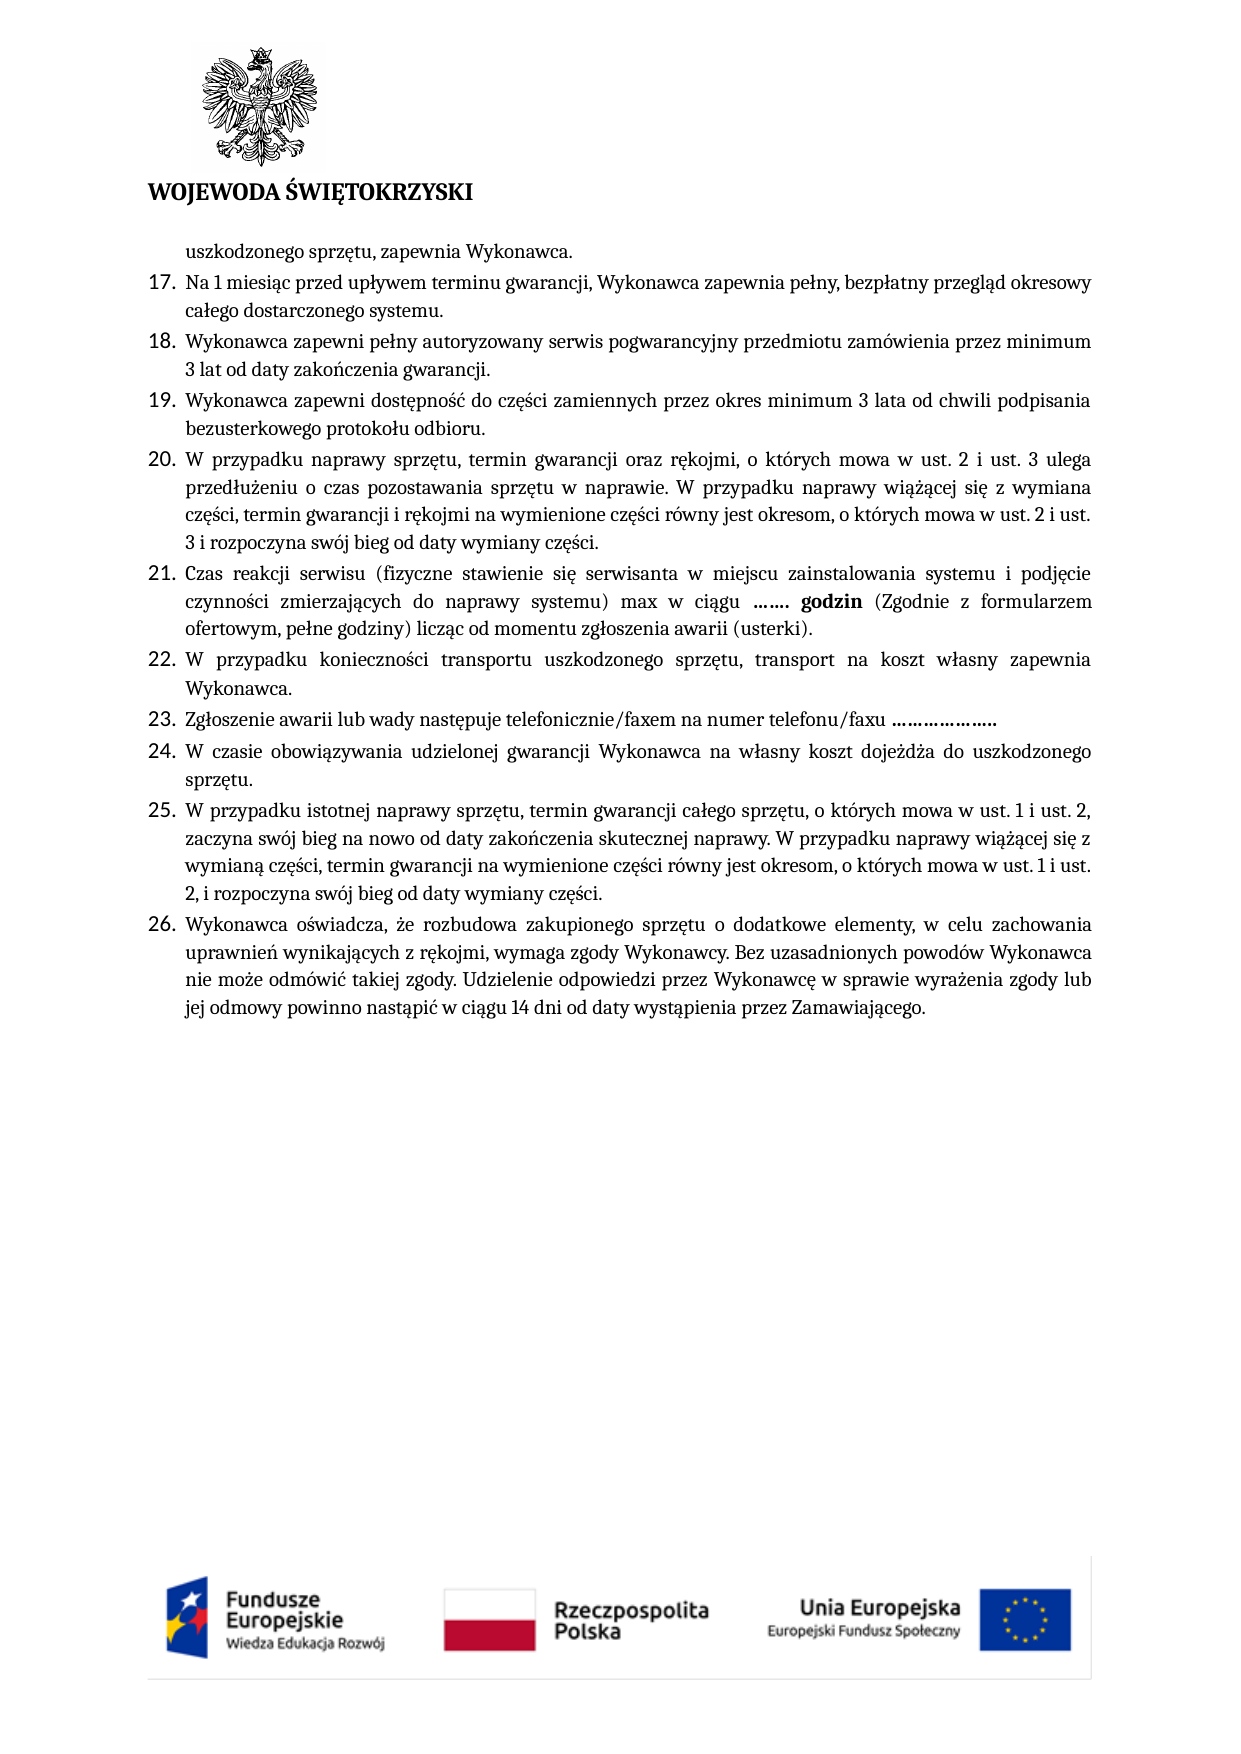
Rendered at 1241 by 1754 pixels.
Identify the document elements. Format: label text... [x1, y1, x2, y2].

list W czasie obowiązywania udzielonej gwarancji Wykonawca na własny koszt dojeżdża do uszkodzonego sprzętu. [148, 736, 1093, 791]
list Wykonawca oświadcza, że rozbudowa zakupionego sprzętu o dodatkowe elementy, w celu zachowania uprawnień wynikających z rękojmi, wymaga zgody Wykonawcy. Bez uzasadnionych powodów Wykonawca nie może odmówić takiej zgody. Udzielenie odpowiedzi przez Wykonawcę w sprawie wyrażenia zgody lub jej odmowy powinno nastąpić w ciągu 14 dni od daty wystąpienia przez Zamawiającego. [148, 909, 1093, 1019]
list uszkodzonego sprzętu, zapewnia Wykonawca. [148, 239, 1093, 263]
list Czas reakcji serwisu (fizyczne stawienie się serwisanta w miejscu zainstalowania systemu i podjęcie czynności zmierzających do naprawy systemu) max w ciągu ……. godzin (Zgodnie z formularzem ofertowym, pełne godziny) licząc od momentu zgłoszenia awarii (usterki). [148, 558, 1093, 641]
list Na 1 miesiąc przed upływem terminu gwarancji, Wykonawca zapewnia pełny, bezpłatny przegląd okresowy całego dostarczonego systemu. [148, 267, 1093, 322]
list W przypadku naprawy sprzętu, termin gwarancji oraz rękojmi, o których mowa w ust. 2 i ust. 3 ulega przedłużeniu o czas pozostawania sprzętu w naprawie. W przypadku naprawy wiążącej się z wymiana części, termin gwarancji i rękojmi na wymienione części równy jest okresom, o których mowa w ust. 2 i ust. 3 i rozpoczyna swój bieg od daty wymiany części. [148, 444, 1093, 554]
list Wykonawca zapewni pełny autoryzowany serwis pogwarancyjny przedmiotu zamówienia przez minimum 3 lat od daty zakończenia gwarancji. [148, 326, 1093, 381]
list Zgłoszenie awarii lub wady następuje telefonicznie/faxem na numer telefonu/faxu ……………….. [148, 704, 1093, 732]
list W przypadku konieczności transportu uszkodzonego sprzętu, transport na koszt własny zapewnia Wykonawca. [148, 644, 1093, 700]
list W przypadku istotnej naprawy sprzętu, termin gwarancji całego sprzętu, o których mowa w ust. 1 i ust. 2, zaczyna swój bieg na nowo od daty zakończenia skutecznej naprawy. W przypadku naprawy wiążącej się z wymianą części, termin gwarancji na wymienione części równy jest okresom, o których mowa w ust. 1 i ust. 2, i rozpoczyna swój bieg od daty wymiany części. [148, 795, 1093, 905]
list Wykonawca zapewni dostępność do części zamiennych przez okres minimum 3 lata od chwili podpisania bezusterkowego protokołu odbioru. [148, 385, 1093, 440]
